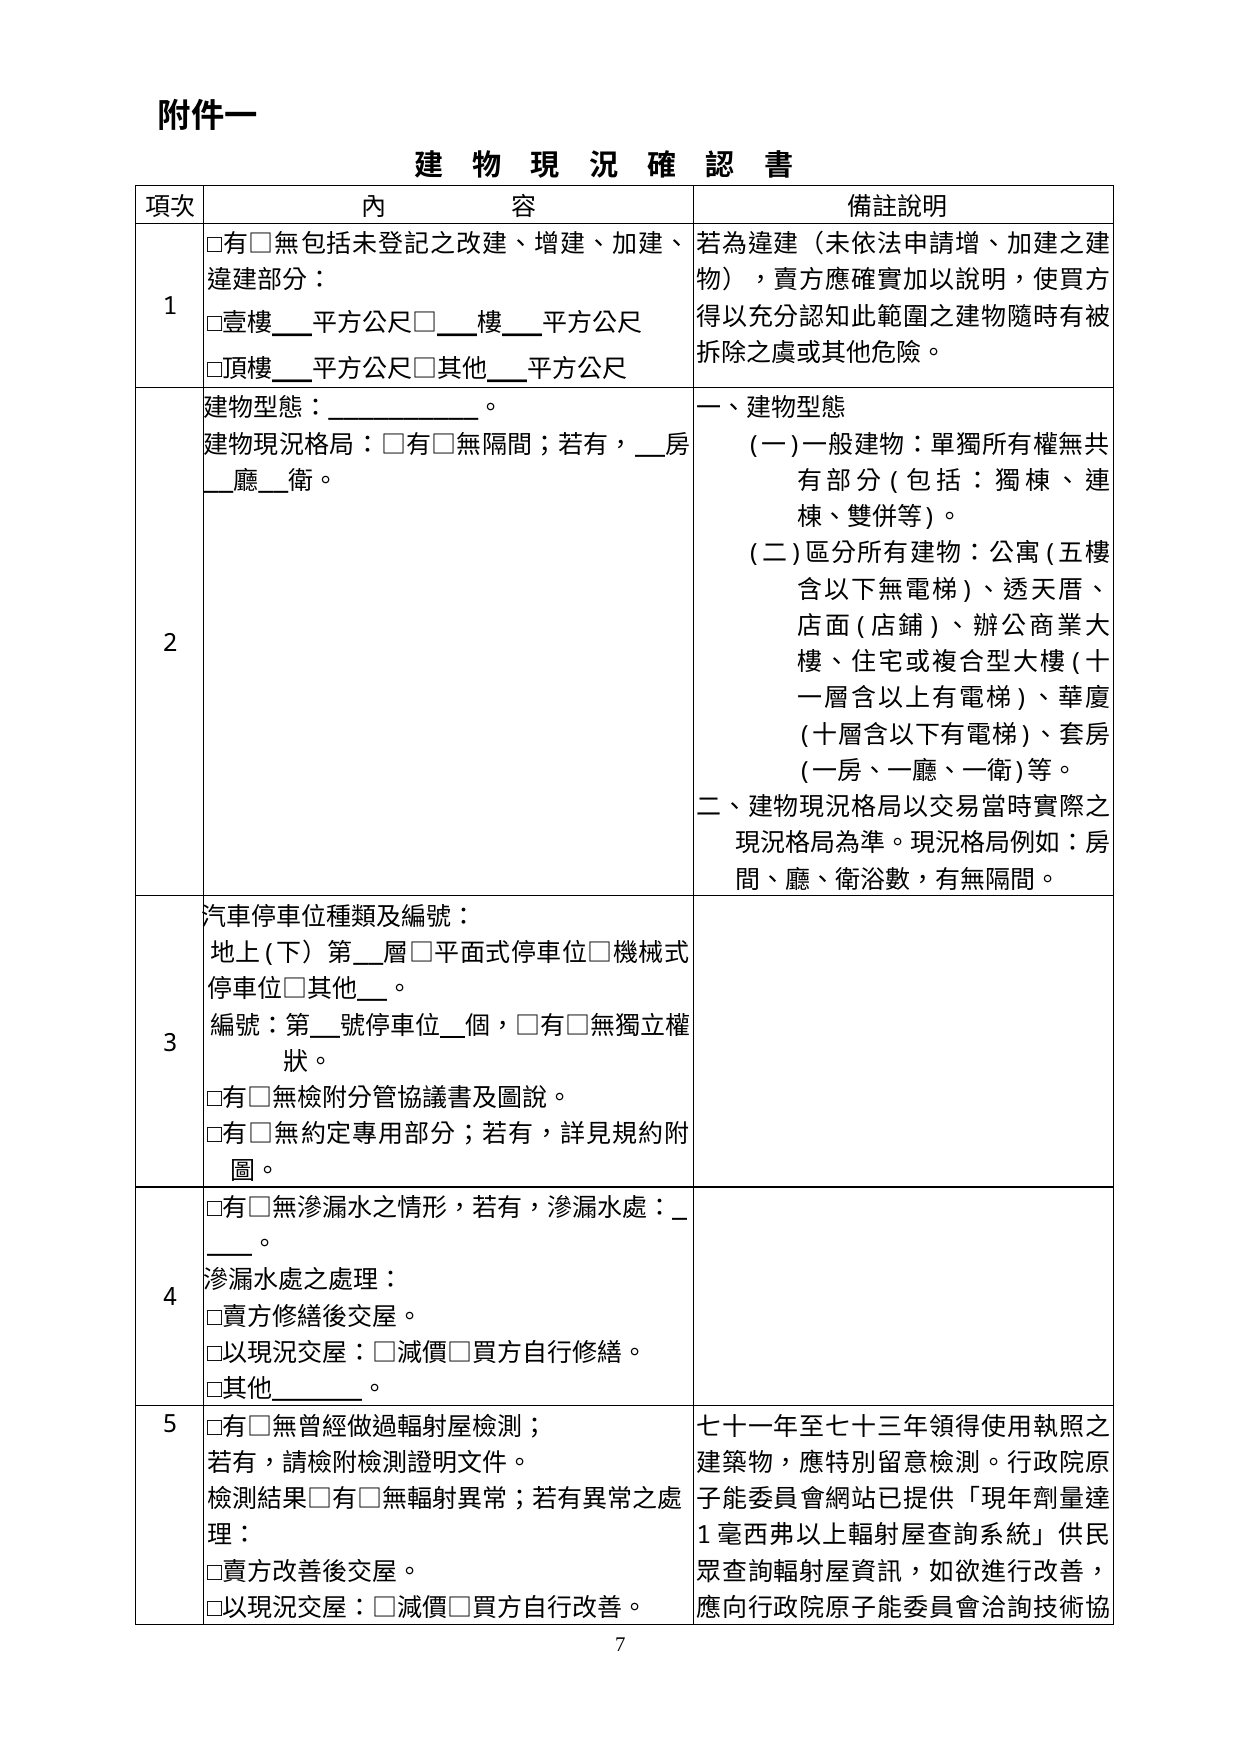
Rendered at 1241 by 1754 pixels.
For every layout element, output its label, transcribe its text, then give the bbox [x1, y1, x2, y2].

table_cell 一、建物型態 (一)一般建物：單獨所有權無共有部分(包括：獨棟、連棟、雙併等)。 (二)區分所有建物：公寓(五樓含以下無電梯)、透天厝、店面(店鋪)、辦公商業大樓、住宅或複合型大樓(十一層含以上有電梯)、華廈(十層含以下有電梯)、套房(一房、一廳、一衛)等。 二、建物現況格局以交易當時實際之現況格局為準。現況格局例如：房間、廳、衛浴數，有無隔間。 [694, 388, 1113, 895]
table_cell 1 [136, 224, 203, 387]
table_cell [694, 1188, 1113, 1405]
table_cell 汽車停車位種類及編號： 地上(下）第__層□平面式停車位□機械式停車位□其他__。 編號：第__號停車位 個，□有□無獨立權狀。 □有□無檢附分管協議書及圖說。 □有□無約定專用部分；若有，詳見規約附圖。 [204, 896, 693, 1186]
table_cell 建物型態：__________。 建物現況格局：□有□無隔間；若有，__房__廳__衛。 [204, 388, 693, 895]
table_cell □有□無滲漏水之情形，若有，滲漏水處：____。 滲漏水處之處理： □賣方修繕後交屋。 □以現況交屋：□減價□買方自行修繕。 □其他______。 [204, 1188, 693, 1405]
table_cell 3 [136, 896, 203, 1186]
table_cell 4 [136, 1188, 203, 1405]
table_header 項次 [136, 186, 203, 222]
text 建 物 現 況 確 認 書 [136, 137, 1104, 185]
table_cell 2 [136, 388, 203, 895]
table_cell □有□無曾經做過輻射屋檢測； 若有，請檢附檢測證明文件。 檢測結果□有□無輻射異常；若有異常之處理： □賣方改善後交屋。 □以現況交屋：□減價□買方自行改善。 [204, 1406, 693, 1623]
table_cell 若為違建（未依法申請增、加建之建物），賣方應確實加以說明，使買方得以充分認知此範圍之建物隨時有被拆除之虞或其他危險。 [694, 224, 1113, 387]
table_cell □有□無包括未登記之改建、增建、加建、違建部分： □壹樓__平方公尺□__樓__平方公尺 □頂樓__平方公尺□其他__平方公尺 [204, 224, 693, 387]
table_cell [694, 896, 1113, 1186]
table_header 內 容 [204, 186, 693, 222]
table_cell 七十一年至七十三年領得使用執照之建築物，應特別留意檢測。行政院原子能委員會網站已提供「現年劑量達1毫西弗以上輻射屋查詢系統」供民眾查詢輻射屋資訊，如欲進行改善，應向行政院原子能委員會洽詢技術協 [694, 1406, 1113, 1623]
table_cell 5 [136, 1406, 203, 1623]
table_header 備註說明 [694, 186, 1113, 222]
text 附件一 [136, 89, 1104, 137]
